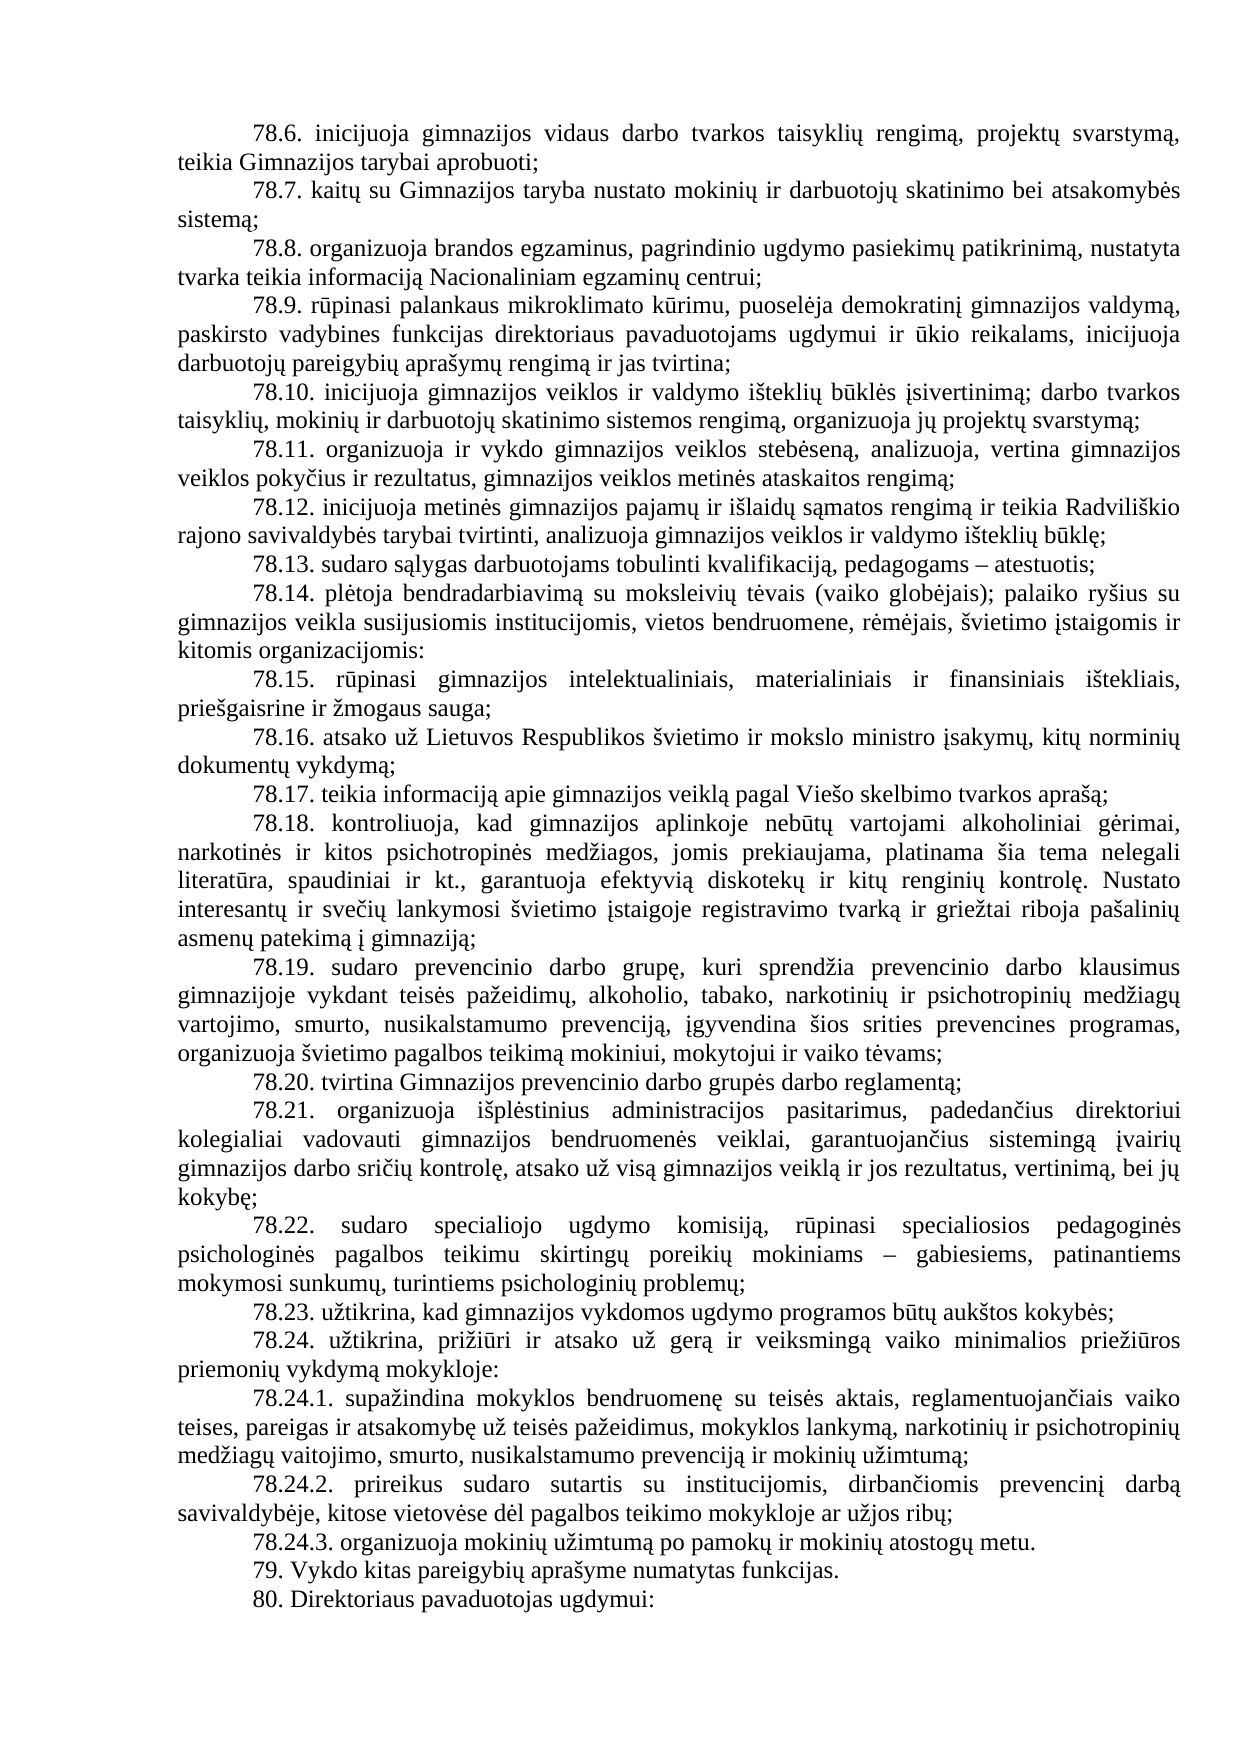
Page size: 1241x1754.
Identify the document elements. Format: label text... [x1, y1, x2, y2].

text 78.24. užtikrina, prižiūri ir atsako už gerą ir veiksmingą vaiko minimalios priežiūros priemonių vykdymą mokykloje: [177, 1326, 1181, 1383]
text 78.22. sudaro specialiojo ugdymo komisiją, rūpinasi specialiosios pedagoginės psichologinės pagalbos teikimu skirtingų poreikių mokiniams – gabiesiems, patinantiems mokymosi sunkumų, turintiems psichologinių problemų; [177, 1211, 1181, 1297]
text 78.13. sudaro sąlygas darbuotojams tobulinti kvalifikaciją, pedagogams – atestuotis; [177, 549, 1181, 578]
text 78.14. plėtoja bendradarbiavimą su moksleivių tėvais (vaiko globėjais); palaiko ryšius su gimnazijos veikla susijusiomis institucijomis, vietos bendruomene, rėmėjais, švietimo įstaigomis ir kitomis organizacijomis: [177, 578, 1181, 664]
text 78.19. sudaro prevencinio darbo grupę, kuri sprendžia prevencinio darbo klausimus gimnazijoje vykdant teisės pažeidimų, alkoholio, tabako, narkotinių ir psichotropinių medžiagų vartojimo, smurto, nusikalstamumo prevenciją, įgyvendina šios srities prevencines programas, organizuoja švietimo pagalbos teikimą mokiniui, mokytojui ir vaiko tėvams; [177, 952, 1181, 1067]
text 78.11. organizuoja ir vykdo gimnazijos veiklos stebėseną, analizuoja, vertina gimnazijos veiklos pokyčius ir rezultatus, gimnazijos veiklos metinės ataskaitos rengimą; [177, 434, 1181, 492]
text 79. Vykdo kitas pareigybių aprašyme numatytas funkcijas. [177, 1556, 1181, 1584]
text 78.16. atsako už Lietuvos Respublikos švietimo ir mokslo ministro įsakymų, kitų norminių dokumentų vykdymą; [177, 722, 1181, 779]
text 78.24.1. supažindina mokyklos bendruomenę su teisės aktais, reglamentuojančiais vaiko teises, pareigas ir atsakomybę už teisės pažeidimus, mokyklos lankymą, narkotinių ir psichotropinių medžiagų vaitojimo, smurto, nusikalstamumo prevenciją ir mokinių užimtumą; [177, 1383, 1181, 1469]
text 78.15. rūpinasi gimnazijos intelektualiniais, materialiniais ir finansiniais ištekliais, priešgaisrine ir žmogaus sauga; [177, 664, 1181, 722]
text 78.10. inicijuoja gimnazijos veiklos ir valdymo išteklių būklės įsivertinimą; darbo tvarkos taisyklių, mokinių ir darbuotojų skatinimo sistemos rengimą, organizuoja jų projektų svarstymą; [177, 377, 1181, 434]
text 78.24.2. prireikus sudaro sutartis su institucijomis, dirbančiomis prevencinį darbą savivaldybėje, kitose vietovėse dėl pagalbos teikimo mokykloje ar užjos ribų; [177, 1469, 1181, 1527]
text 78.20. tvirtina Gimnazijos prevencinio darbo grupės darbo reglamentą; [177, 1067, 1181, 1096]
text 78.17. teikia informaciją apie gimnazijos veiklą pagal Viešo skelbimo tvarkos aprašą; [177, 779, 1181, 808]
text 80. Direktoriaus pavaduotojas ugdymui: [177, 1584, 1181, 1613]
text 78.24.3. organizuoja mokinių užimtumą po pamokų ir mokinių atostogų metu. [177, 1527, 1181, 1556]
text 78.9. rūpinasi palankaus mikroklimato kūrimu, puoselėja demokratinį gimnazijos valdymą, paskirsto vadybines funkcijas direktoriaus pavaduotojams ugdymui ir ūkio reikalams, inicijuoja darbuotojų pareigybių aprašymų rengimą ir jas tvirtina; [177, 291, 1181, 377]
text 78.7. kaitų su Gimnazijos taryba nustato mokinių ir darbuotojų skatinimo bei atsakomybės sistemą; [177, 176, 1181, 233]
text 78.12. inicijuoja metinės gimnazijos pajamų ir išlaidų sąmatos rengimą ir teikia Radviliškio rajono savivaldybės tarybai tvirtinti, analizuoja gimnazijos veiklos ir valdymo išteklių būklę; [177, 492, 1181, 549]
text 78.18. kontroliuoja, kad gimnazijos aplinkoje nebūtų vartojami alkoholiniai gėrimai, narkotinės ir kitos psichotropinės medžiagos, jomis prekiaujama, platinama šia tema nelegali literatūra, spaudiniai ir kt., garantuoja efektyvią diskotekų ir kitų renginių kontrolę. Nustato interesantų ir svečių lankymosi švietimo įstaigoje registravimo tvarką ir griežtai riboja pašalinių asmenų patekimą į gimnaziją; [177, 808, 1181, 952]
text 78.6. inicijuoja gimnazijos vidaus darbo tvarkos taisyklių rengimą, projektų svarstymą, teikia Gimnazijos tarybai aprobuoti; [177, 118, 1181, 176]
text 78.21. organizuoja išplėstinius administracijos pasitarimus, padedančius direktoriui kolegialiai vadovauti gimnazijos bendruomenės veiklai, garantuojančius sistemingą įvairių gimnazijos darbo sričių kontrolę, atsako už visą gimnazijos veiklą ir jos rezultatus, vertinimą, bei jų kokybę; [177, 1096, 1181, 1211]
text 78.8. organizuoja brandos egzaminus, pagrindinio ugdymo pasiekimų patikrinimą, nustatyta tvarka teikia informaciją Nacionaliniam egzaminų centrui; [177, 233, 1181, 291]
text 78.23. užtikrina, kad gimnazijos vykdomos ugdymo programos būtų aukštos kokybės; [177, 1297, 1181, 1326]
